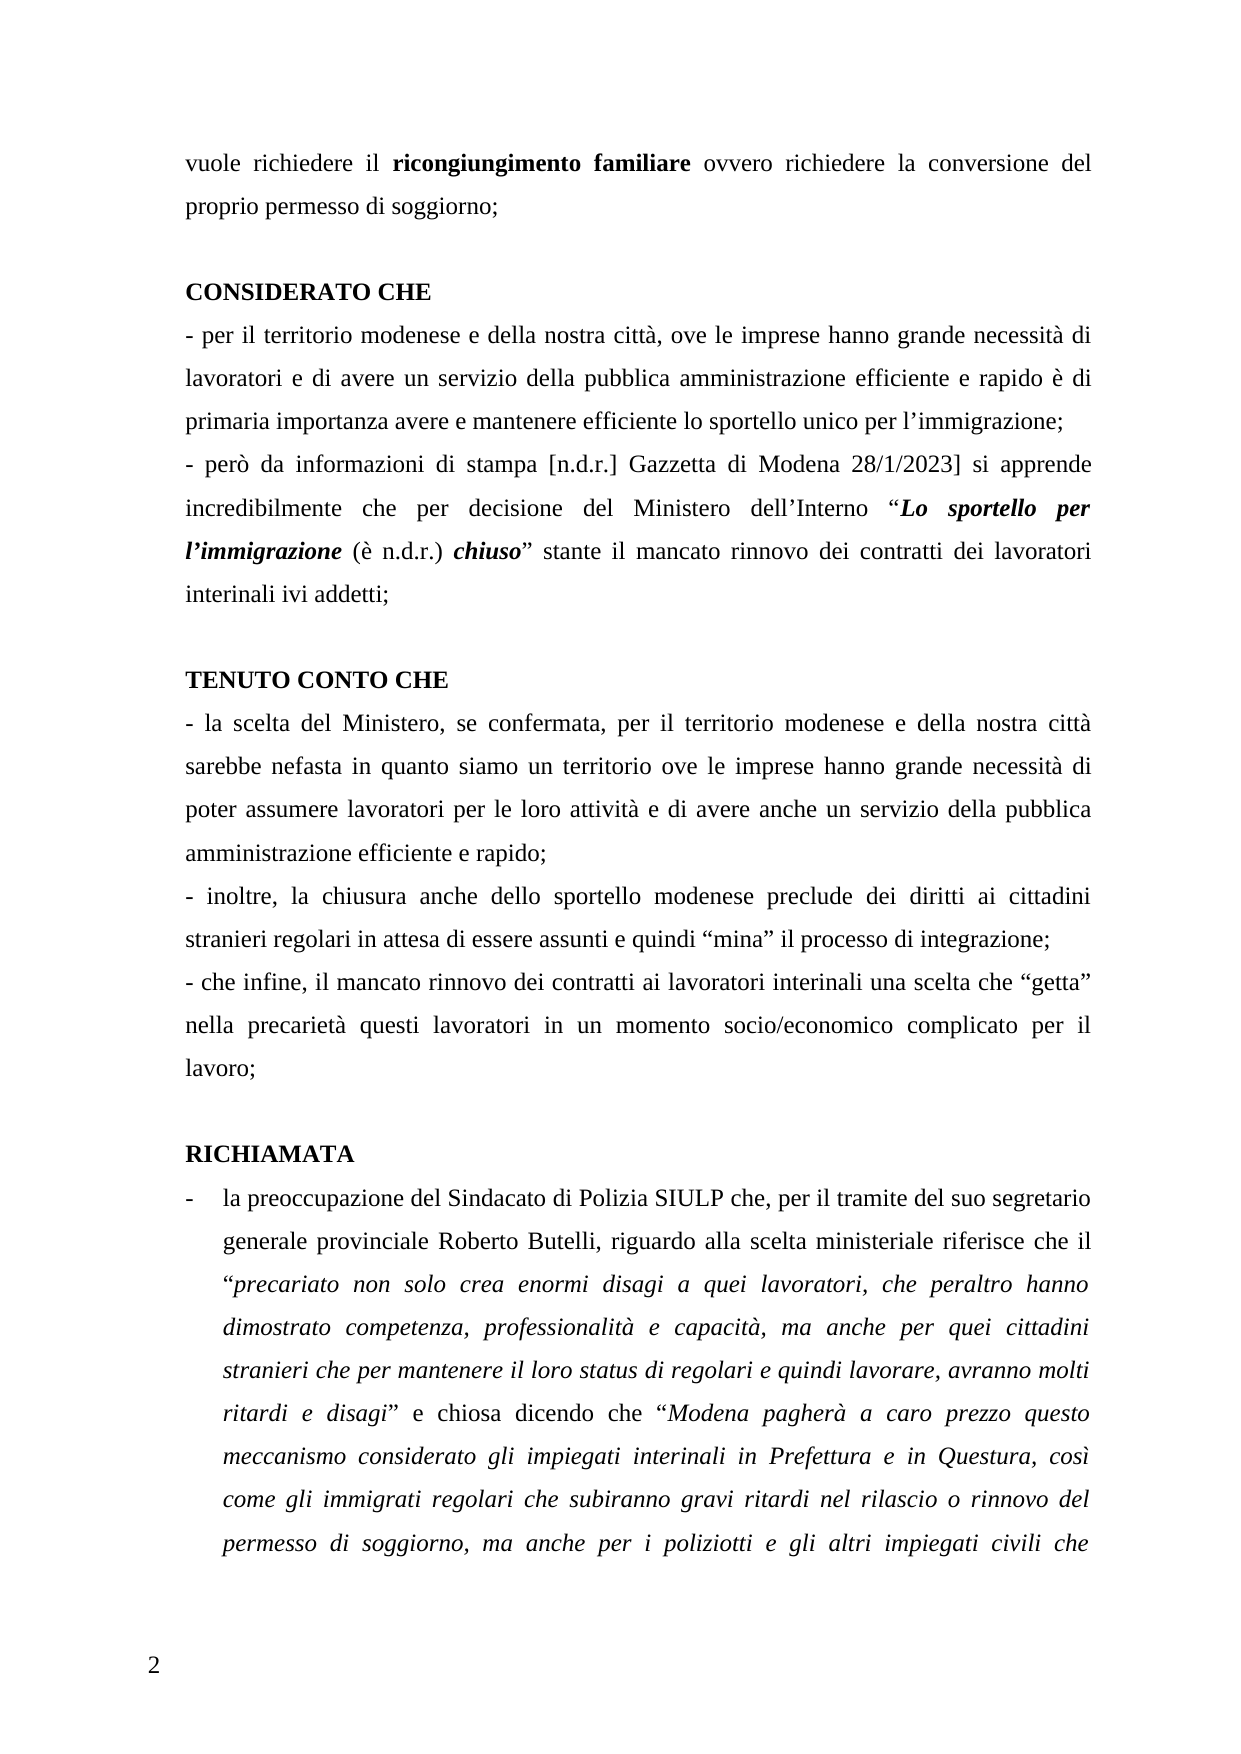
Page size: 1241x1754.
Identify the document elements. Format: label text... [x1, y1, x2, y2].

text RICHIAMATA [185, 1139, 1093, 1168]
text - che infine, il mancato rinnovo dei contratti ai lavoratori interinali una scelta che “getta” nella precarietà questi lavoratori in un momento socio/economico complicato per il lavoro; [185, 967, 1093, 1082]
text vuole richiedere il ricongiungimento familiare ovvero richiedere la conversione del proprio permesso di soggiorno; [185, 148, 1093, 219]
text TENUTO CONTO CHE [185, 665, 1093, 694]
list la preoccupazione del Sindacato di Polizia SIULP che, per il tramite del suo segretario generale provinciale Roberto Butelli, riguardo alla scelta ministeriale riferisce che il “precariato non solo crea enormi disagi a quei lavoratori, che peraltro hanno dimostrato competenza, professionalità e capacità, ma anche per quei cittadini stranieri che per mantenere il loro status di regolari e quindi lavorare, avranno molti ritardi e disagi” e chiosa dicendo che “Modena pagherà a caro prezzo questo meccanismo considerato gli impiegati interinali in Prefettura e in Questura, così come gli immigrati regolari che subiranno gravi ritardi nel rilascio o rinnovo del permesso di soggiorno, ma anche per i poliziotti e gli altri impiegati civili che [185, 1183, 1093, 1556]
text - la scelta del Ministero, se confermata, per il territorio modenese e della nostra città sarebbe nefasta in quanto siamo un territorio ove le imprese hanno grande necessità di poter assumere lavoratori per le loro attività e di avere anche un servizio della pubblica amministrazione efficiente e rapido; [185, 708, 1093, 866]
text - però da informazioni di stampa [n.d.r.] Gazzetta di Modena 28/1/2023] si apprende incredibilmente che per decisione del Ministero dell’Interno “Lo sportello per l’immigrazione (è n.d.r.) chiuso” stante il mancato rinnovo dei contratti dei lavoratori interinali ivi addetti; [185, 449, 1093, 608]
text - inoltre, la chiusura anche dello sportello modenese preclude dei diritti ai cittadini stranieri regolari in attesa di essere assunti e quindi “mina” il processo di integrazione; [185, 881, 1093, 953]
text CONSIDERATO CHE [185, 277, 1093, 306]
text - per il territorio modenese e della nostra città, ove le imprese hanno grande necessità di lavoratori e di avere un servizio della pubblica amministrazione efficiente e rapido è di primaria importanza avere e mantenere efficiente lo sportello unico per l’immigrazione; [185, 320, 1093, 435]
